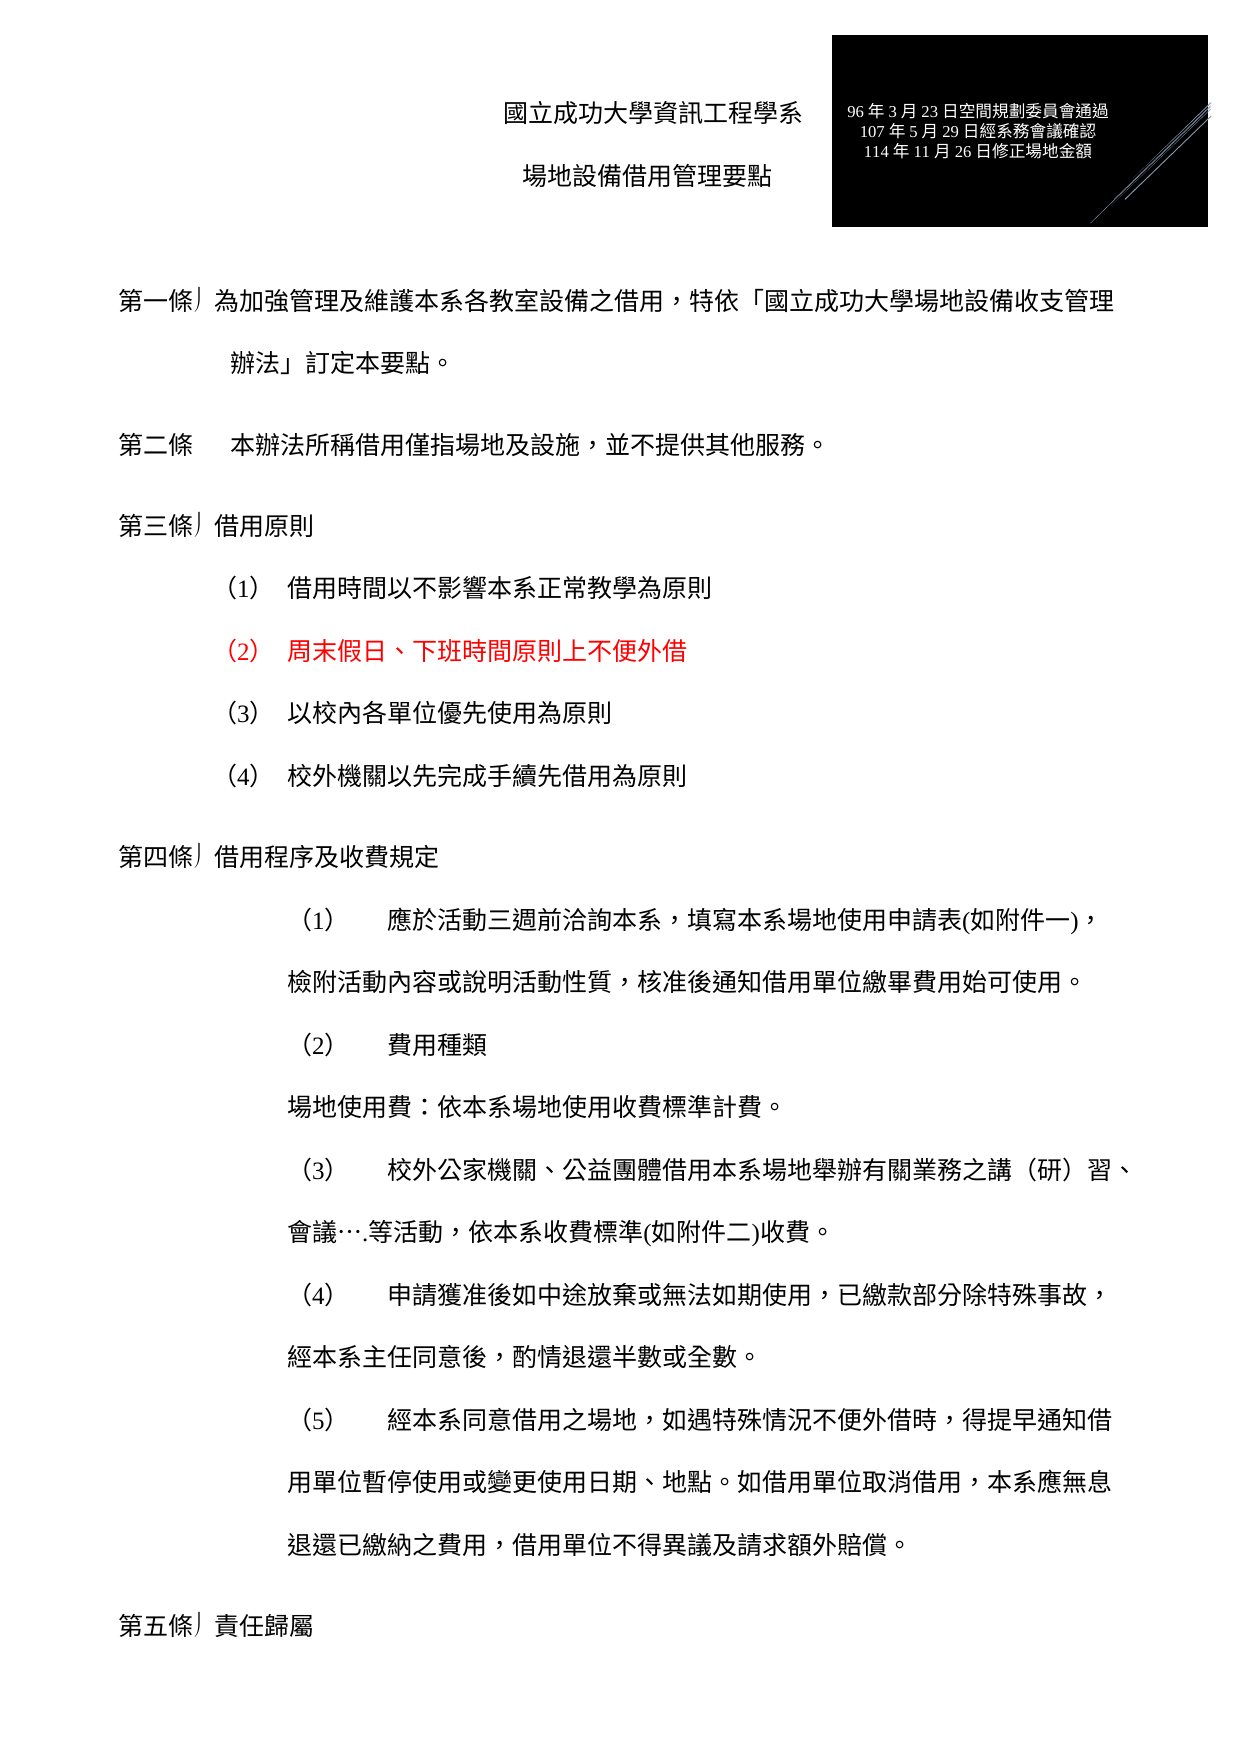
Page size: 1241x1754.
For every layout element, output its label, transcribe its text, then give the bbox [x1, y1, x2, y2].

list 費用種類 [287, 1002, 1122, 1064]
text 第五條 責任歸屬 [118, 1583, 1122, 1645]
text 第三條 借用原則 [118, 483, 1122, 545]
text 場地使用費：依本系場地使用收費標準計費。 [287, 1064, 1122, 1127]
list 申請獲准後如中途放棄或無法如期使用，已繳款部分除特殊事故，經本系主任同意後，酌情退還半數或全數。 [287, 1252, 1122, 1377]
text 場地設備借用管理要點 [118, 133, 832, 195]
text 第四條 借用程序及收費規定 [118, 814, 1122, 877]
text 第二條 本辦法所稱借用僅指場地及設施，並不提供其他服務。 [118, 402, 1122, 464]
text 第一條 為加強管理及維護本系各教室設備之借用，特依「國立成功大學場地設備收支管理辦法」訂定本要點。 [118, 258, 1122, 383]
list 以校內各單位優先使用為原則 [212, 670, 1122, 733]
list 周末假日、下班時間原則上不便外借 [212, 608, 1122, 670]
list 應於活動三週前洽詢本系，填寫本系場地使用申請表(如附件一)， 檢附活動內容或說明活動性質，核准後通知借用單位繳畢費用始可使用。 [287, 877, 1122, 1002]
list 借用時間以不影響本系正常教學為原則 [212, 545, 1122, 608]
list 經本系同意借用之場地，如遇特殊情況不便外借時，得提早通知借用單位暫停使用或變更使用日期、地點。如借用單位取消借用，本系應無息退還已繳納之費用，借用單位不得異議及請求額外賠償。 [287, 1377, 1122, 1564]
text 國立成功大學資訊工程學系 [118, 70, 832, 133]
list 校外機關以先完成手續先借用為原則 [212, 733, 1122, 795]
list 校外公家機關、公益團體借用本系場地舉辦有關業務之講（研）習、會議….等活動，依本系收費標準(如附件二)收費。 [287, 1127, 1122, 1252]
